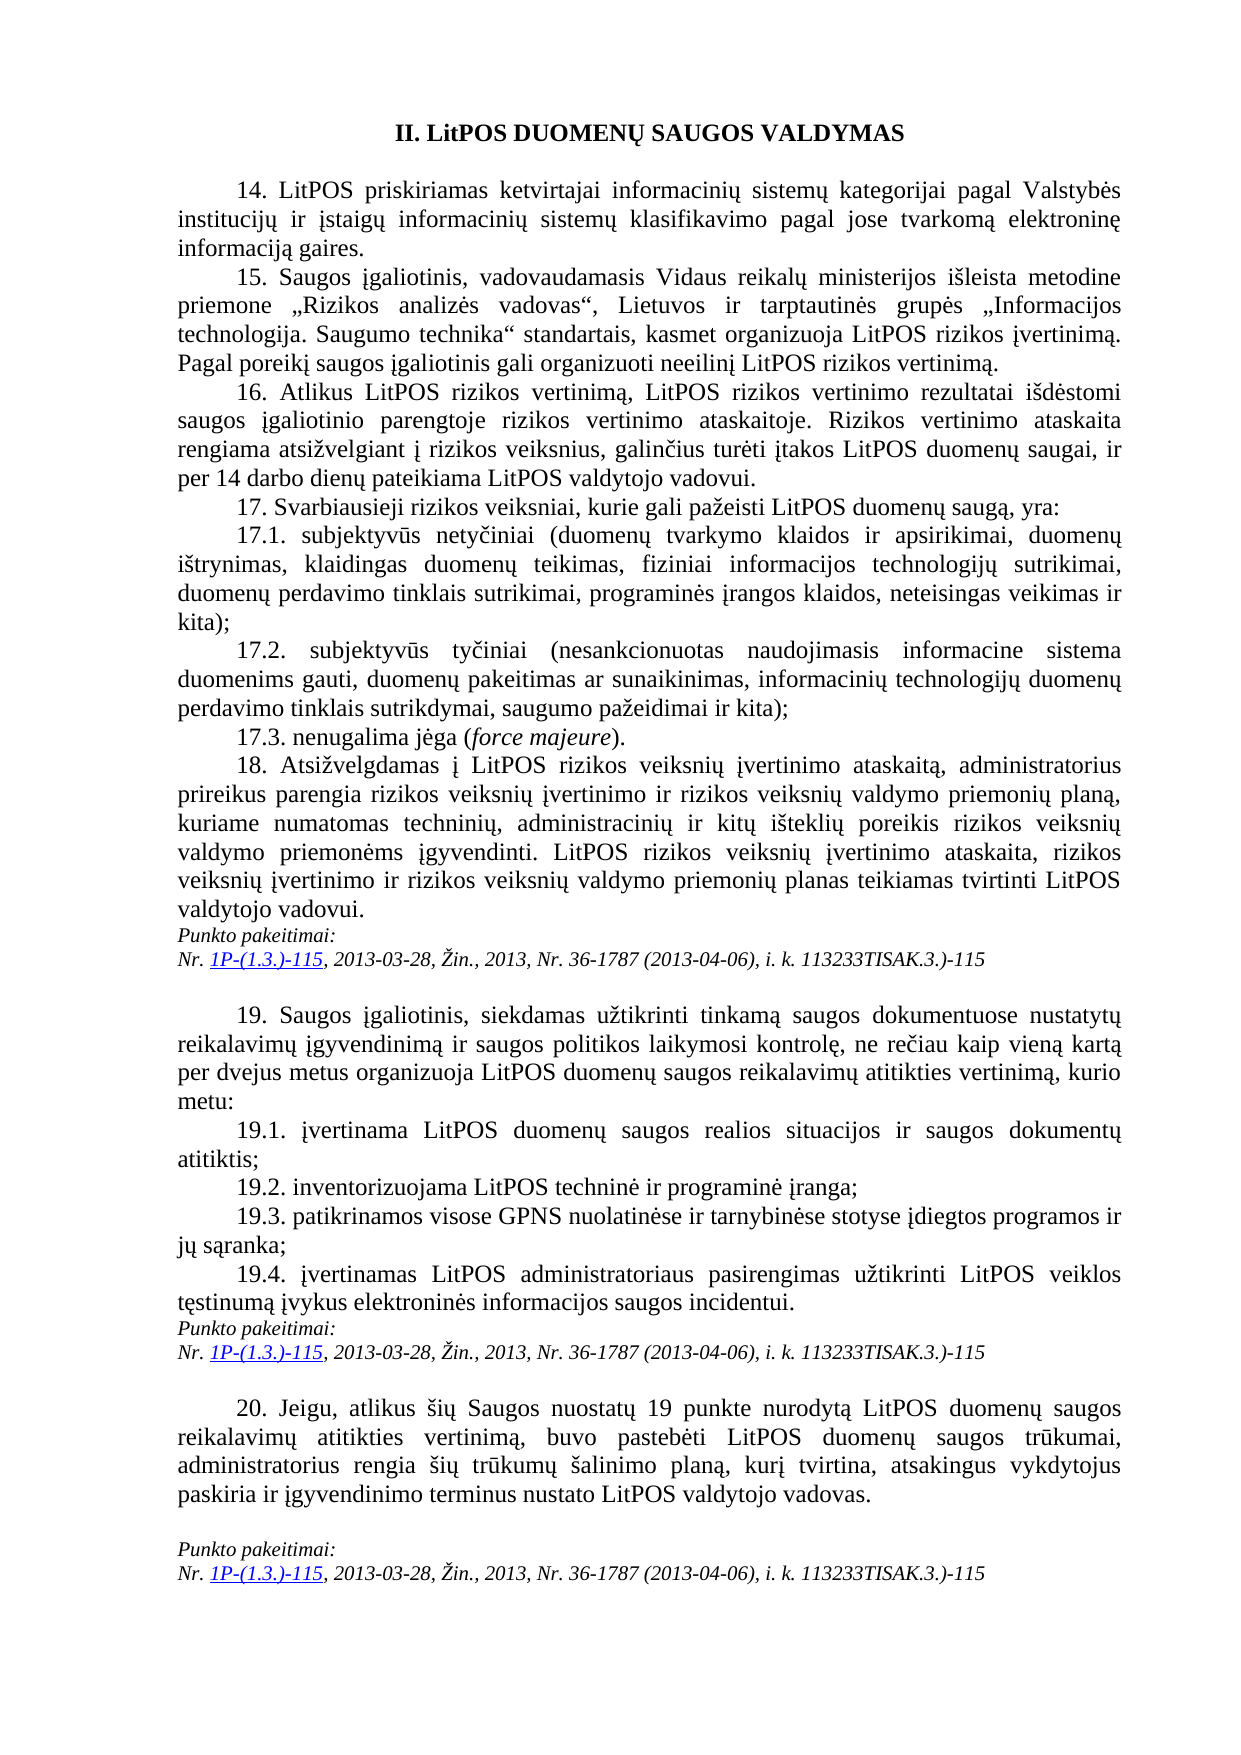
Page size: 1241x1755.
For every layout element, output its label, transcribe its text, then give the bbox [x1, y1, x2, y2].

text 19.3. patikrinamos visose GPNS nuolatinėse ir tarnybinėse stotyse įdiegtos programos ir jų sąranka; [177, 1201, 1122, 1259]
text II. LitPOS DUOMENŲ SAUGOS VALDYMAS [177, 118, 1122, 147]
text 16. Atlikus LitPOS rizikos vertinimą, LitPOS rizikos vertinimo rezultatai išdėstomi saugos įgaliotinio parengtoje rizikos vertinimo ataskaitoje. Rizikos vertinimo ataskaita rengiama atsižvelgiant į rizikos veiksnius, galinčius turėti įtakos LitPOS duomenų saugai, ir per 14 darbo dienų pateikiama LitPOS valdytojo vadovui. [177, 377, 1122, 492]
text Punkto pakeitimai: [177, 1537, 1122, 1561]
text Punkto pakeitimai: [177, 923, 1122, 947]
text Nr. 1P-(1.3.)-115, 2013-03-28, Žin., 2013, Nr. 36-1787 (2013-04-06), i. k. 113233TISAK.3.)-115 [177, 1340, 1122, 1364]
text 19.1. įvertinama LitPOS duomenų saugos realios situacijos ir saugos dokumentų atitiktis; [177, 1115, 1122, 1172]
text 17.1. subjektyvūs netyčiniai (duomenų tvarkymo klaidos ir apsirikimai, duomenų ištrynimas, klaidingas duomenų teikimas, fiziniai informacijos technologijų sutrikimai, duomenų perdavimo tinklais sutrikimai, programinės įrangos klaidos, neteisingas veikimas ir kita); [177, 521, 1122, 636]
text 17. Svarbiausieji rizikos veiksniai, kurie gali pažeisti LitPOS duomenų saugą, yra: [177, 492, 1122, 521]
text Punkto pakeitimai: [177, 1316, 1122, 1340]
text Nr. 1P-(1.3.)-115, 2013-03-28, Žin., 2013, Nr. 36-1787 (2013-04-06), i. k. 113233TISAK.3.)-115 [177, 1561, 1122, 1585]
text 15. Saugos įgaliotinis, vadovaudamasis Vidaus reikalų ministerijos išleista metodine priemone „Rizikos analizės vadovas“, Lietuvos ir tarptautinės grupės „Informacijos technologija. Saugumo technika“ standartais, kasmet organizuoja LitPOS rizikos įvertinimą. Pagal poreikį saugos įgaliotinis gali organizuoti neeilinį LitPOS rizikos vertinimą. [177, 262, 1122, 377]
text 17.3. nenugalima jėga (force majeure). [177, 722, 1122, 751]
text 19.4. įvertinamas LitPOS administratoriaus pasirengimas užtikrinti LitPOS veiklos tęstinumą įvykus elektroninės informacijos saugos incidentui. [177, 1259, 1122, 1316]
text 18. Atsižvelgdamas į LitPOS rizikos veiksnių įvertinimo ataskaitą, administratorius prireikus parengia rizikos veiksnių įvertinimo ir rizikos veiksnių valdymo priemonių planą, kuriame numatomas techninių, administracinių ir kitų išteklių poreikis rizikos veiksnių valdymo priemonėms įgyvendinti. LitPOS rizikos veiksnių įvertinimo ataskaita, rizikos veiksnių įvertinimo ir rizikos veiksnių valdymo priemonių planas teikiamas tvirtinti LitPOS valdytojo vadovui. [177, 751, 1122, 923]
text 20. Jeigu, atlikus šių Saugos nuostatų 19 punkte nurodytą LitPOS duomenų saugos reikalavimų atitikties vertinimą, buvo pastebėti LitPOS duomenų saugos trūkumai, administratorius rengia šių trūkumų šalinimo planą, kurį tvirtina, atsakingus vykdytojus paskiria ir įgyvendinimo terminus nustato LitPOS valdytojo vadovas. [177, 1393, 1122, 1508]
text 17.2. subjektyvūs tyčiniai (nesankcionuotas naudojimasis informacine sistema duomenims gauti, duomenų pakeitimas ar sunaikinimas, informacinių technologijų duomenų perdavimo tinklais sutrikdymai, saugumo pažeidimai ir kita); [177, 636, 1122, 722]
text 14. LitPOS priskiriamas ketvirtajai informacinių sistemų kategorijai pagal Valstybės institucijų ir įstaigų informacinių sistemų klasifikavimo pagal jose tvarkomą elektroninę informaciją gaires. [177, 176, 1122, 262]
text 19.2. inventorizuojama LitPOS techninė ir programinė įranga; [177, 1172, 1122, 1201]
text 19. Saugos įgaliotinis, siekdamas užtikrinti tinkamą saugos dokumentuose nustatytų reikalavimų įgyvendinimą ir saugos politikos laikymosi kontrolę, ne rečiau kaip vieną kartą per dvejus metus organizuoja LitPOS duomenų saugos reikalavimų atitikties vertinimą, kurio metu: [177, 1000, 1122, 1115]
text Nr. 1P-(1.3.)-115, 2013-03-28, Žin., 2013, Nr. 36-1787 (2013-04-06), i. k. 113233TISAK.3.)-115 [177, 947, 1122, 971]
